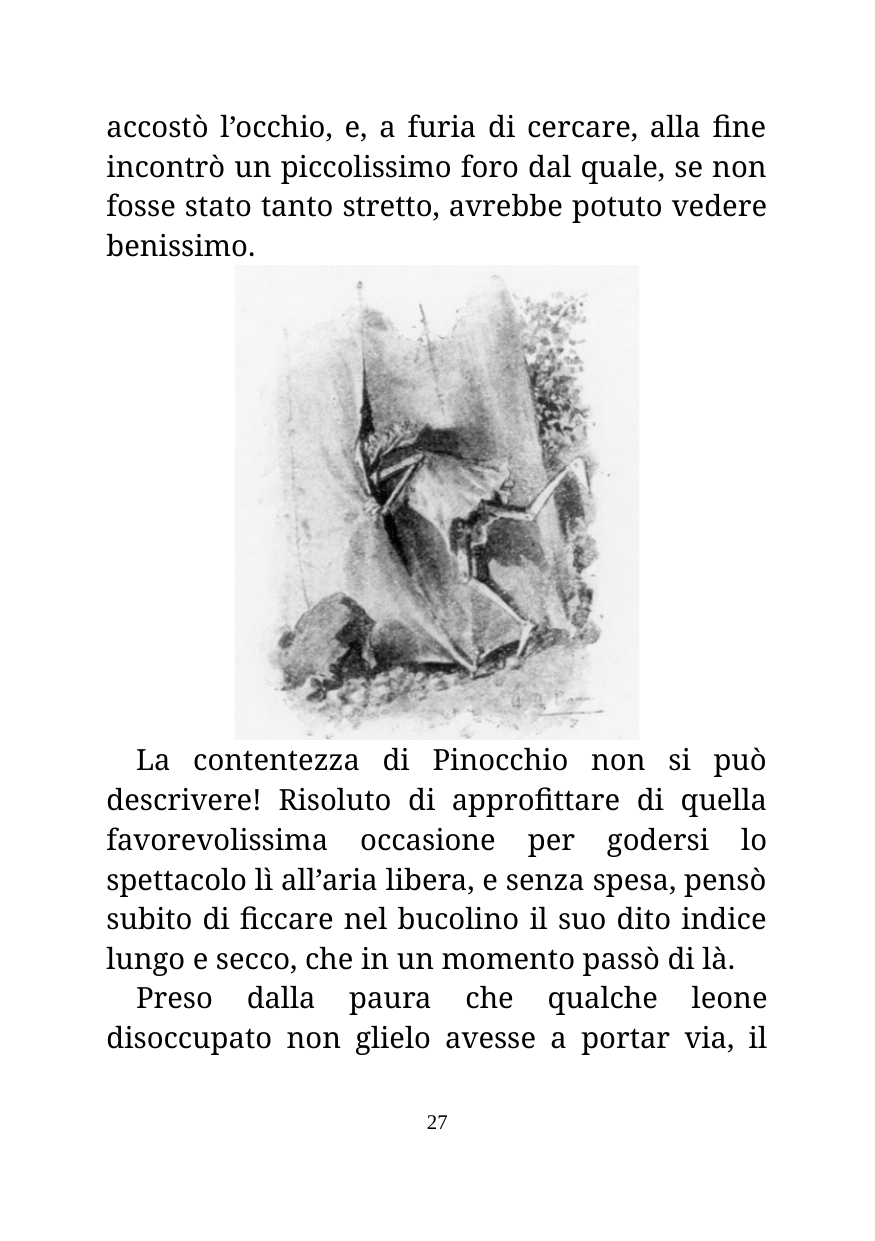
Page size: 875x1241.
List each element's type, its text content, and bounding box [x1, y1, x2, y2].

picture [234, 265, 640, 740]
text Preso dalla paura che qualche leone disoccupato non glielo avesse a portar via, il [106, 978, 768, 1057]
text La contentezza di Pinocchio non si può descrivere! Risoluto di approfittare di quella favorevolissima occasione per godersi lo spettacolo lì all’aria libera, e senza spesa, pensò subito di ficcare nel bucolino il suo dito indice lungo e secco, che in un momento passò di là. [106, 265, 768, 978]
text accostò l’occhio, e, a furia di cercare, alla fine incontrò un piccolissimo foro dal quale, se non fosse stato tanto stretto, avrebbe potuto vedere benissimo. [106, 106, 768, 265]
